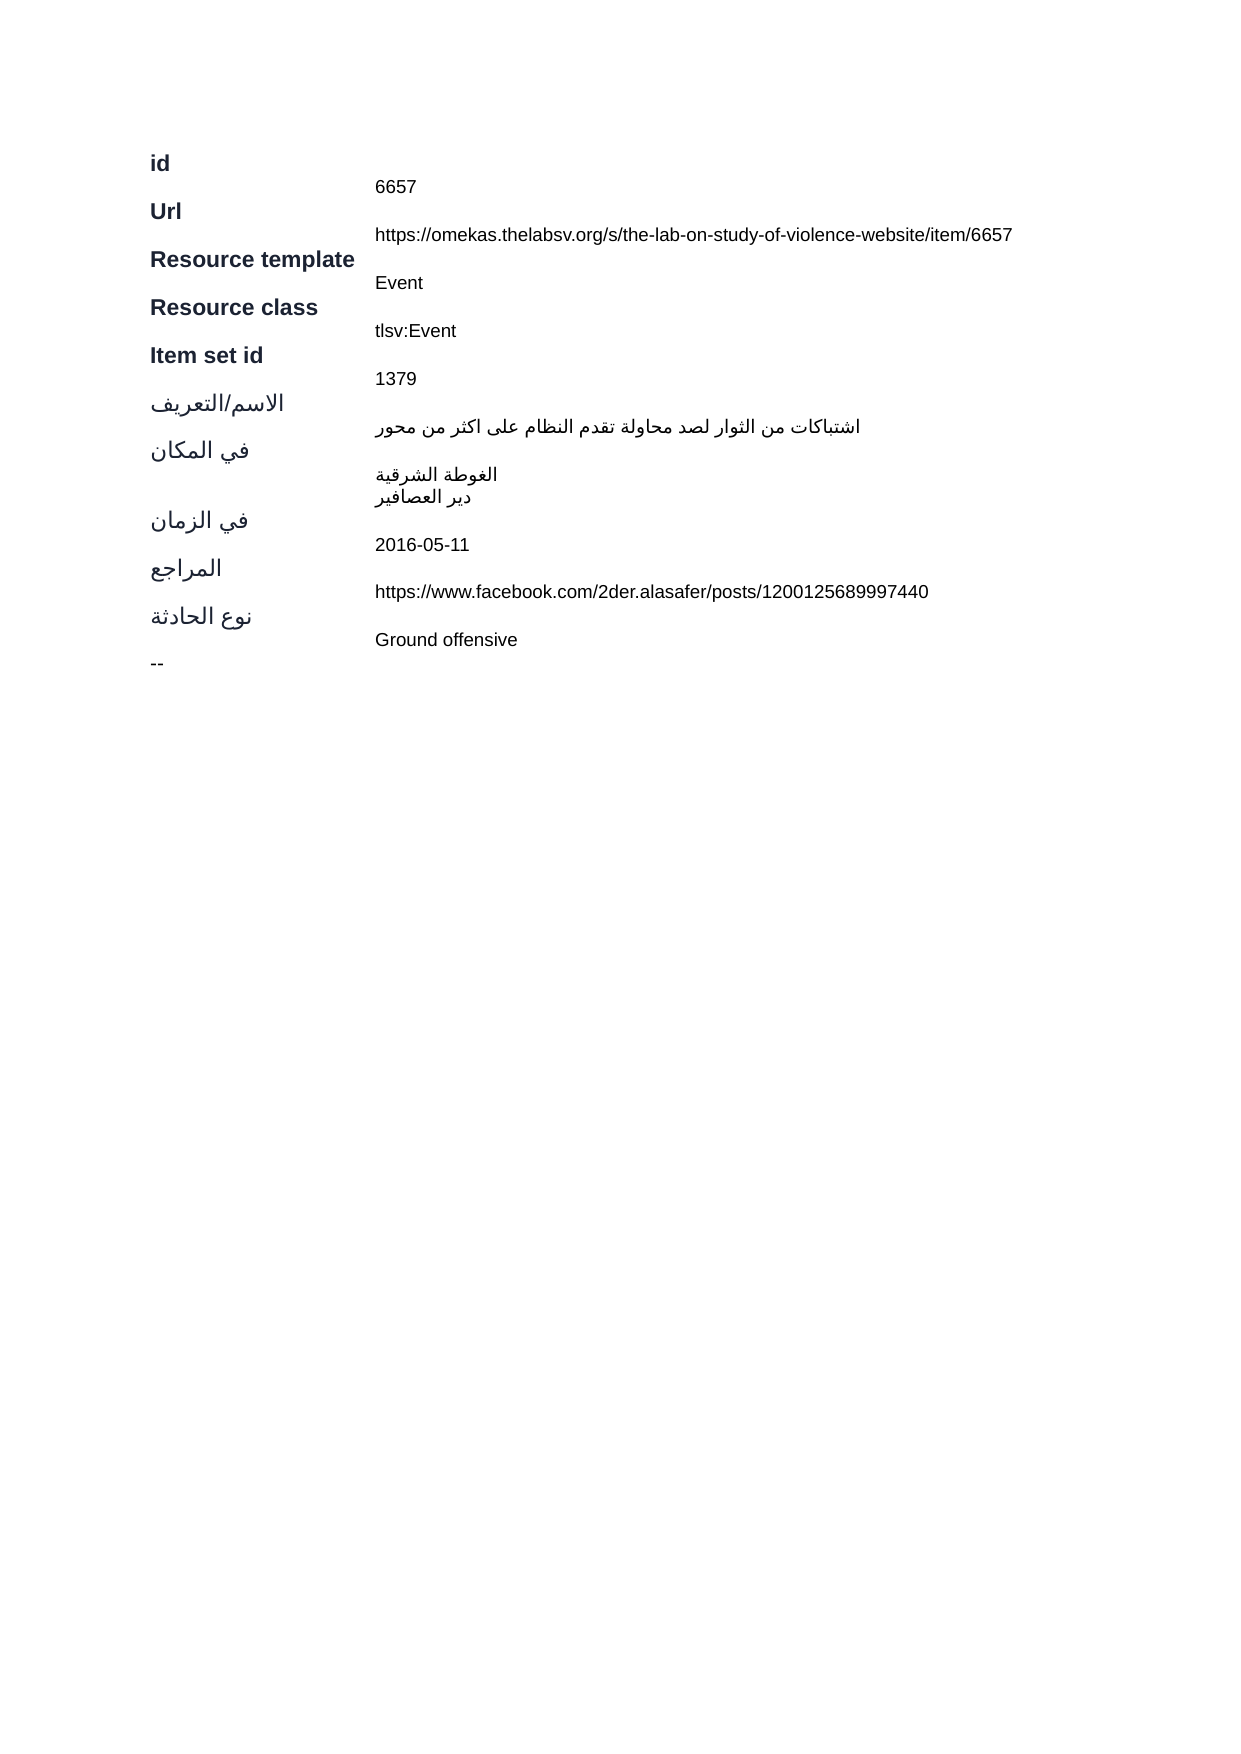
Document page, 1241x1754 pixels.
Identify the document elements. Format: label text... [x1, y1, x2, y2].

text https://www.facebook.com/2der.alasafer/posts/1200125689997440 [375, 581, 1090, 603]
text -- [150, 651, 1090, 675]
text Resource template [150, 246, 1090, 272]
text في المكان [150, 437, 1090, 464]
text tlsv:Event [375, 320, 1090, 342]
text 2016-05-11 [375, 533, 1090, 555]
text الغوطة الشرقية [375, 464, 1090, 485]
text Ground offensive [375, 629, 1090, 651]
text Resource class [150, 294, 1090, 320]
text id [150, 150, 1090, 176]
text Url [150, 198, 1090, 224]
text Item set id [150, 342, 1090, 368]
text الاسم/التعريف [150, 389, 1090, 416]
text المراجع [150, 555, 1090, 581]
text نوع الحادثة [150, 603, 1090, 629]
text https://omekas.thelabsv.org/s/the-lab-on-study-of-violence-website/item/6657 [375, 224, 1090, 246]
text 1379 [375, 368, 1090, 389]
text دير العصافير [375, 485, 1090, 507]
text اشتباكات من الثوار لصد محاولة تقدم النظام على اكثر من محور [375, 416, 1090, 437]
text 6657 [375, 176, 1090, 198]
text Event [375, 272, 1090, 294]
text في الزمان [150, 507, 1090, 533]
